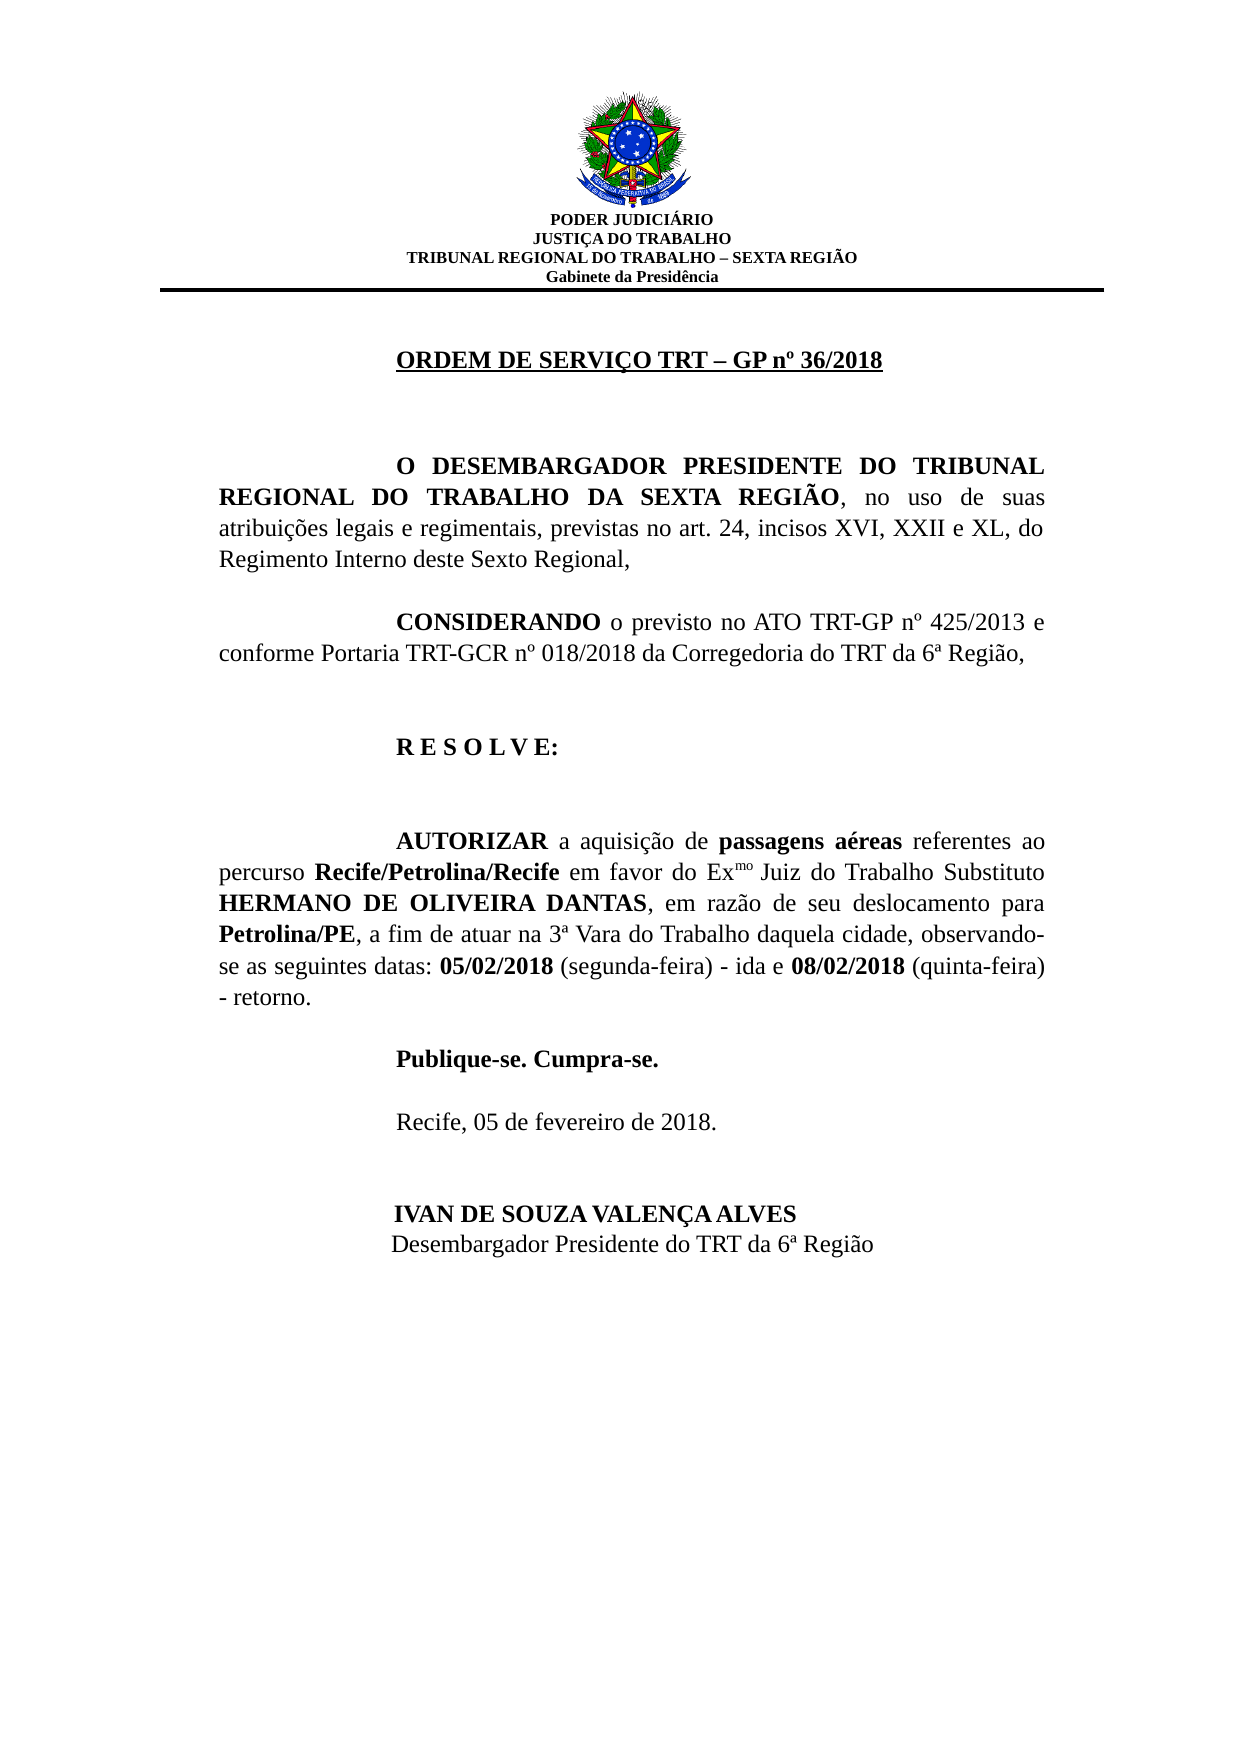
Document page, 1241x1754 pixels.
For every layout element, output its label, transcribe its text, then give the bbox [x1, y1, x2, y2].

picture [570, 88, 694, 210]
text Desembargador Presidente do TRT da 6ª Região [159, 1228, 1045, 1259]
text CONSIDERANDO o previsto no ATO TRT-GP nº 425/2013 e conforme Portaria TRT-GCR nº 018/2018 da Corregedoria do TRT da 6ª Região, [218, 605, 1045, 668]
text Publique-se. Cumpra-se. [218, 1043, 1045, 1074]
text O DESEMBARGADOR PRESIDENTE DO TRIBUNAL REGIONAL DO TRABALHO DA SEXTA REGIÃO, no uso de suas atribuições legais e regimentais, previstas no art. 24, incisos XVI, XXII e XL, do Regimento Interno deste Sexto Regional, [218, 449, 1045, 574]
text IVAN DE SOUZA VALENÇA ALVES [218, 1199, 1045, 1228]
text Recife, 05 de fevereiro de 2018. [218, 1105, 1045, 1137]
subtitle ORDEM DE SERVIÇO TRT – GP nº 36/2018 [218, 345, 1045, 374]
text R E S O L V E: [218, 730, 1045, 762]
text AUTORIZAR a aquisição de passagens aéreas referentes ao percurso Recife/Petrolina/Recife em favor do Exmo Juiz do Trabalho Substituto HERMANO DE OLIVEIRA DANTAS, em razão de seu deslocamento para Petrolina/PE, a fim de atuar na 3ª Vara do Trabalho daquela cidade, observando-se as seguintes datas: 05/02/2018 (segunda-feira) - ida e 08/02/2018 (quinta-feira) - retorno. [218, 824, 1045, 1012]
